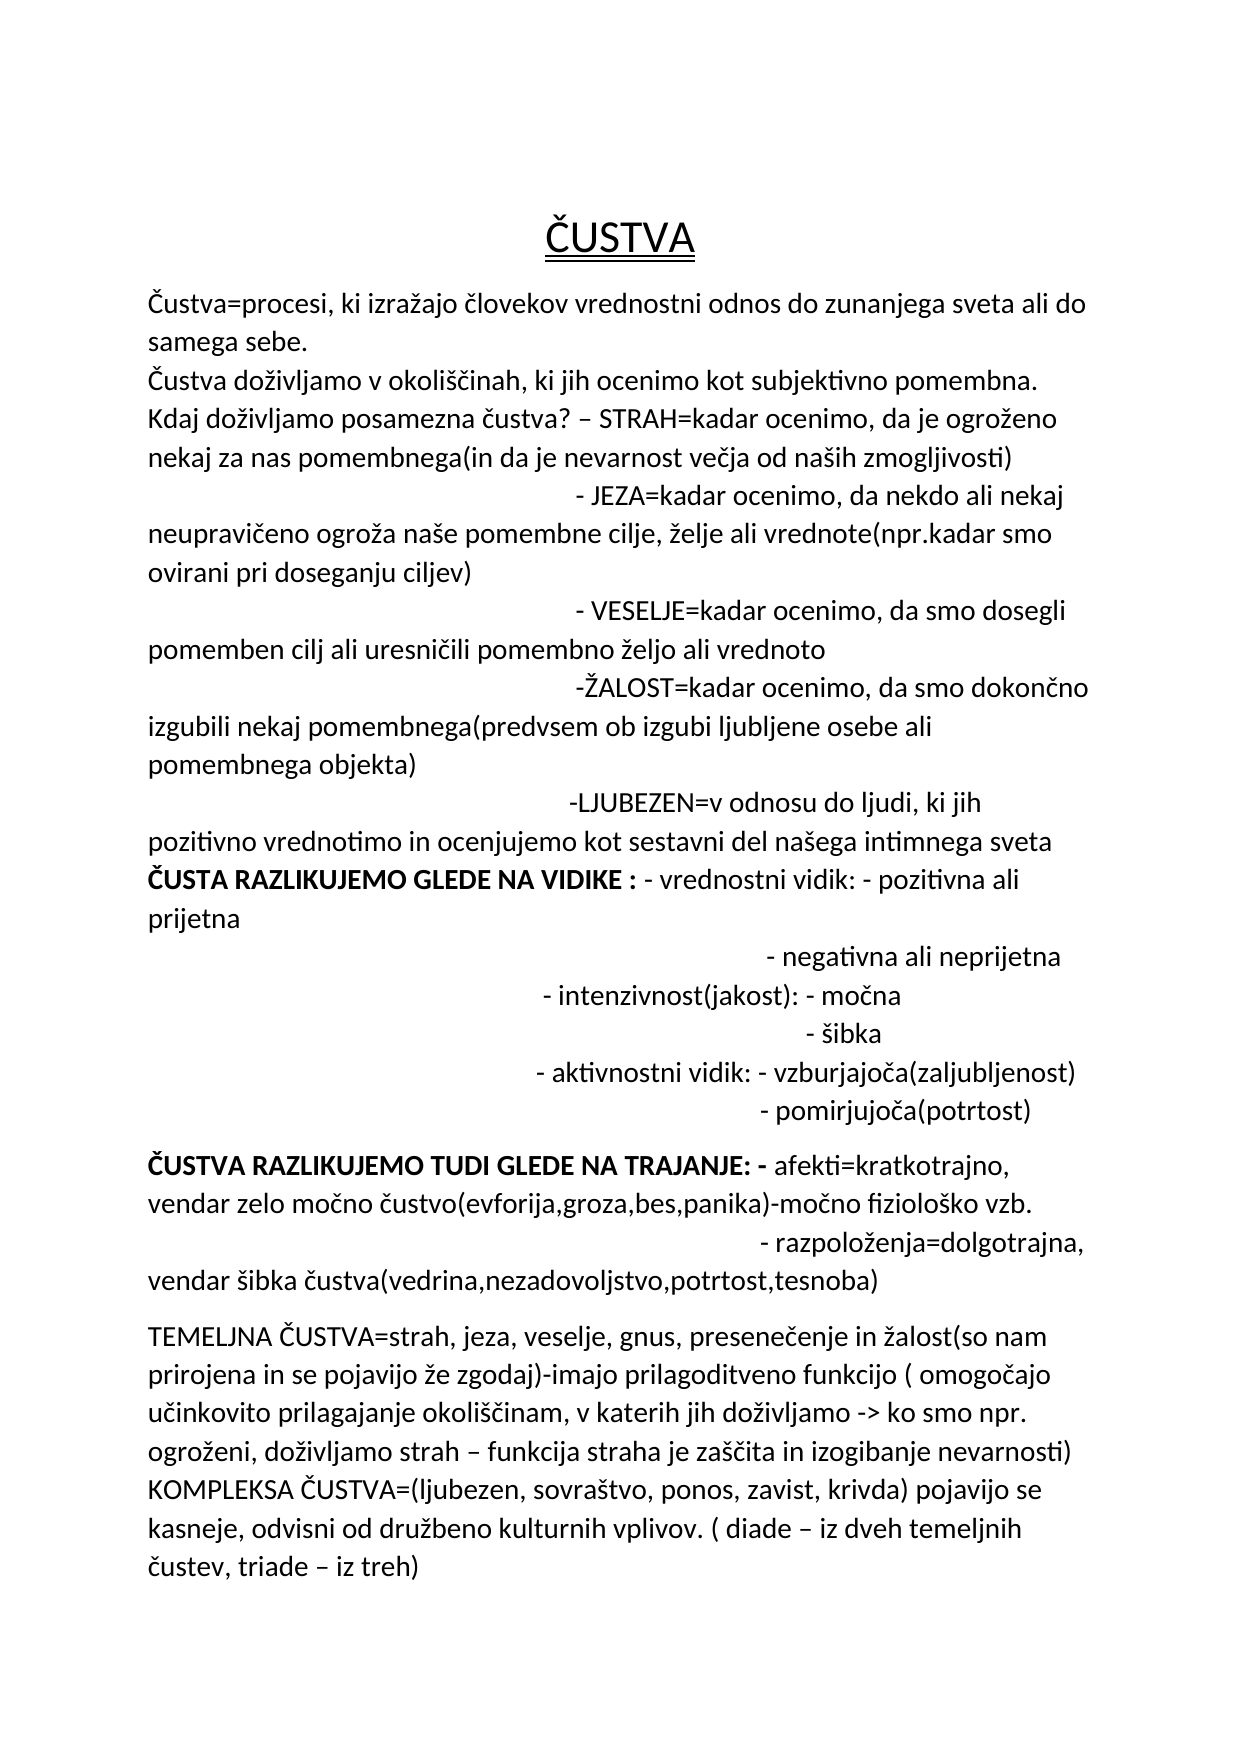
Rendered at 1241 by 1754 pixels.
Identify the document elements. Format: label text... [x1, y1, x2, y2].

text ČUSTVA RAZLIKUJEMO TUDI GLEDE NA TRAJANJE: - afekti=kratkotrajno, vendar zelo močno čustvo(evforija,groza,bes,panika)-močno fiziološko vzb. - razpoloženja=dolgotrajna, vendar šibka čustva(vedrina,nezadovoljstvo,potrtost,tesnoba) [148, 1147, 1093, 1298]
text TEMELJNA ČUSTVA=strah, jeza, veselje, gnus, presenečenje in žalost(so nam prirojena in se pojavijo že zgodaj)-imajo prilagoditveno funkcijo ( omogočajo učinkovito prilagajanje okoliščinam, v katerih jih doživljamo -> ko smo npr. ogroženi, doživljamo strah – funkcija straha je zaščita in izogibanje nevarnosti) KOMPLEKSA ČUSTVA=(ljubezen, sovraštvo, ponos, zavist, krivda) pojavijo se kasneje, odvisni od družbeno kulturnih vplivov. ( diade – iz dveh temeljnih čustev, triade – iz treh) [148, 1318, 1093, 1584]
text Čustva=procesi, ki izražajo človekov vrednostni odnos do zunanjega sveta ali do samega sebe. Čustva doživljamo v okoliščinah, ki jih ocenimo kot subjektivno pomembna. Kdaj doživljamo posamezna čustva? – STRAH=kadar ocenimo, da je ogroženo nekaj za nas pomembnega(in da je nevarnost večja od naših zmogljivosti) - JEZA=kadar ocenimo, da nekdo ali nekaj neupravičeno ogroža naše pomembne cilje, želje ali vrednote(npr.kadar smo ovirani pri doseganju ciljev) - VESELJE=kadar ocenimo, da smo dosegli pomemben cilj ali uresničili pomembno željo ali vrednoto -ŽALOST=kadar ocenimo, da smo dokončno izgubili nekaj pomembnega(predvsem ob izgubi ljubljene osebe ali pomembnega objekta) -LJUBEZEN=v odnosu do ljudi, ki jih pozitivno vrednotimo in ocenjujemo kot sestavni del našega intimnega sveta ČUSTA RAZLIKUJEMO GLEDE NA VIDIKE : - vrednostni vidik: - pozitivna ali prijetna - negativna ali neprijetna - intenzivnost(jakost): - močna - šibka - aktivnostni vidik: - vzburjajoča(zaljubljenost) - pomirjujoča(potrtost) [148, 285, 1093, 1128]
text ČUSTVA [148, 148, 1093, 264]
